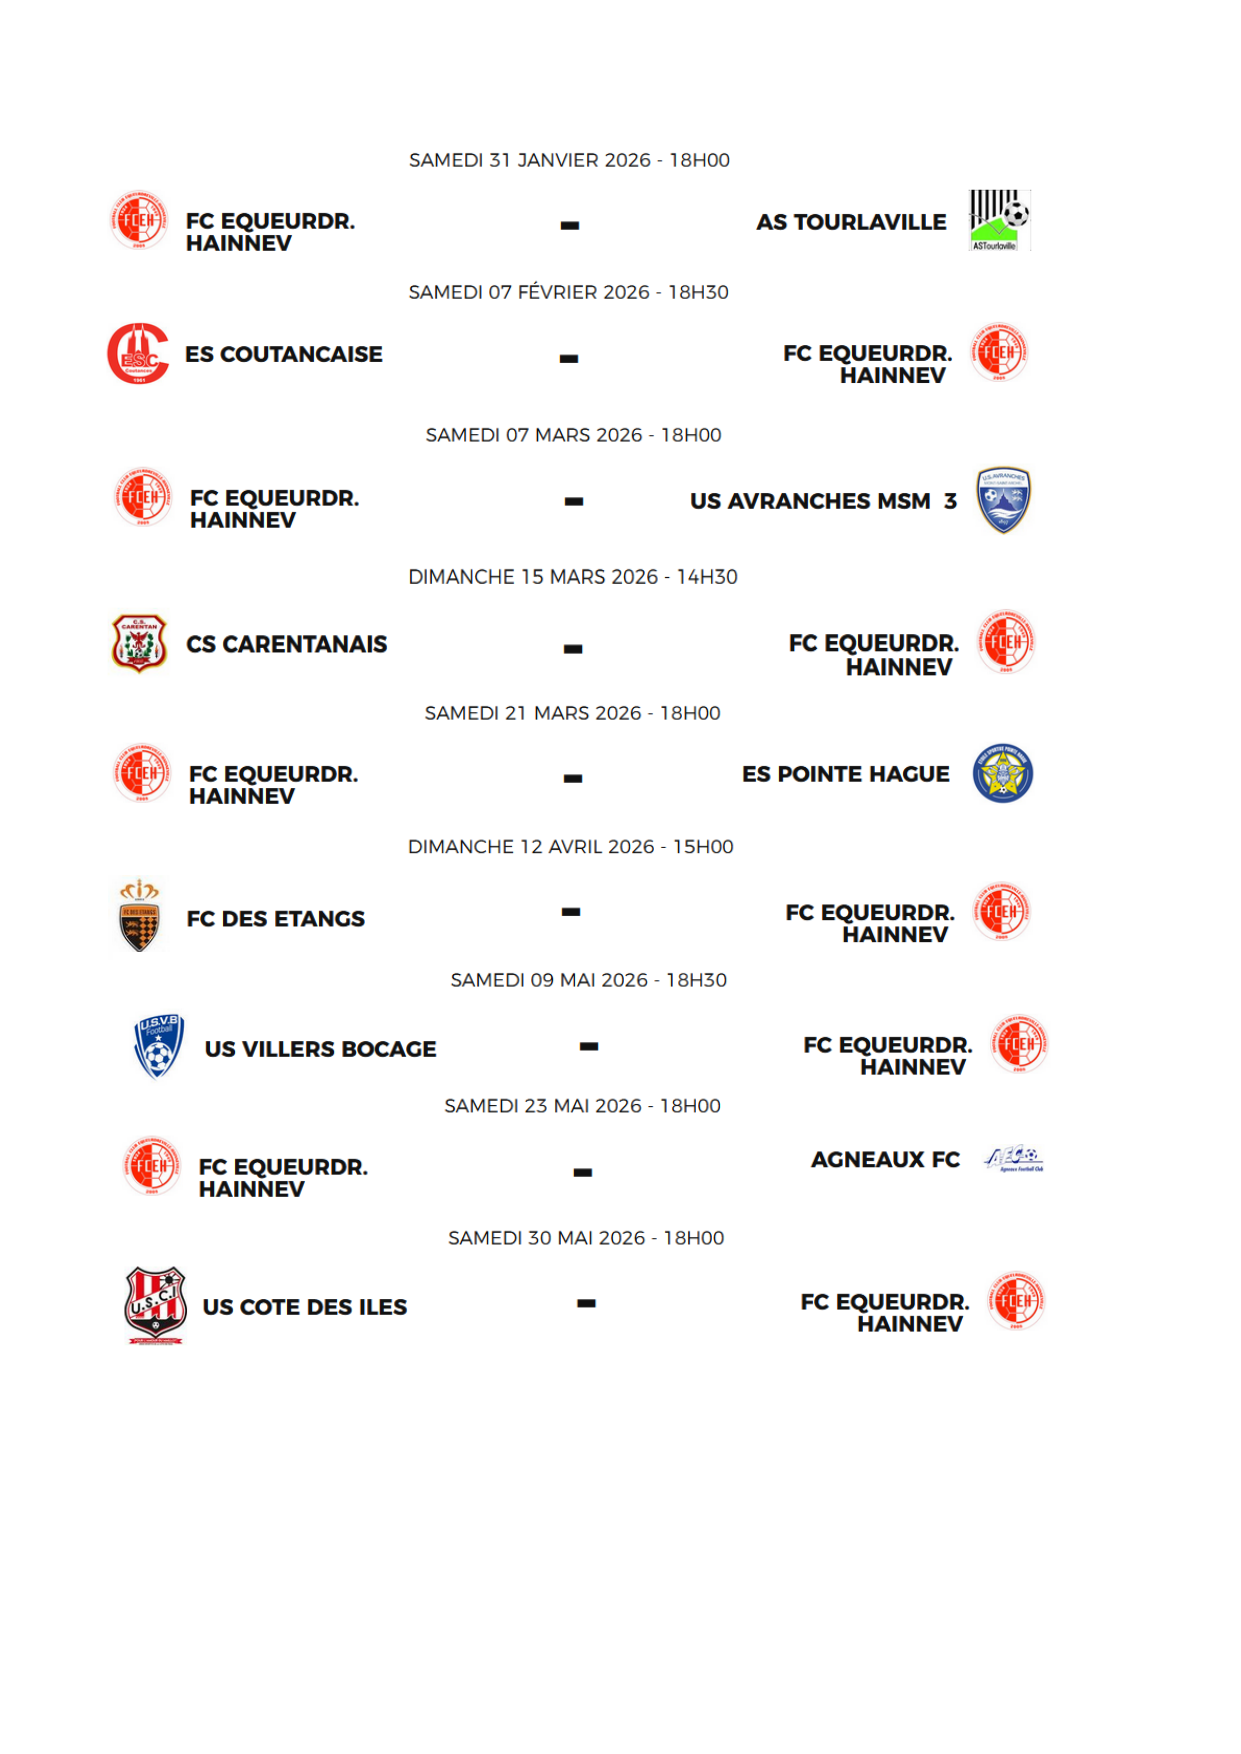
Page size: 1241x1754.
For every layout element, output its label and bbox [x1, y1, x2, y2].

picture [92, 410, 1063, 1361]
picture [92, 133, 1049, 402]
